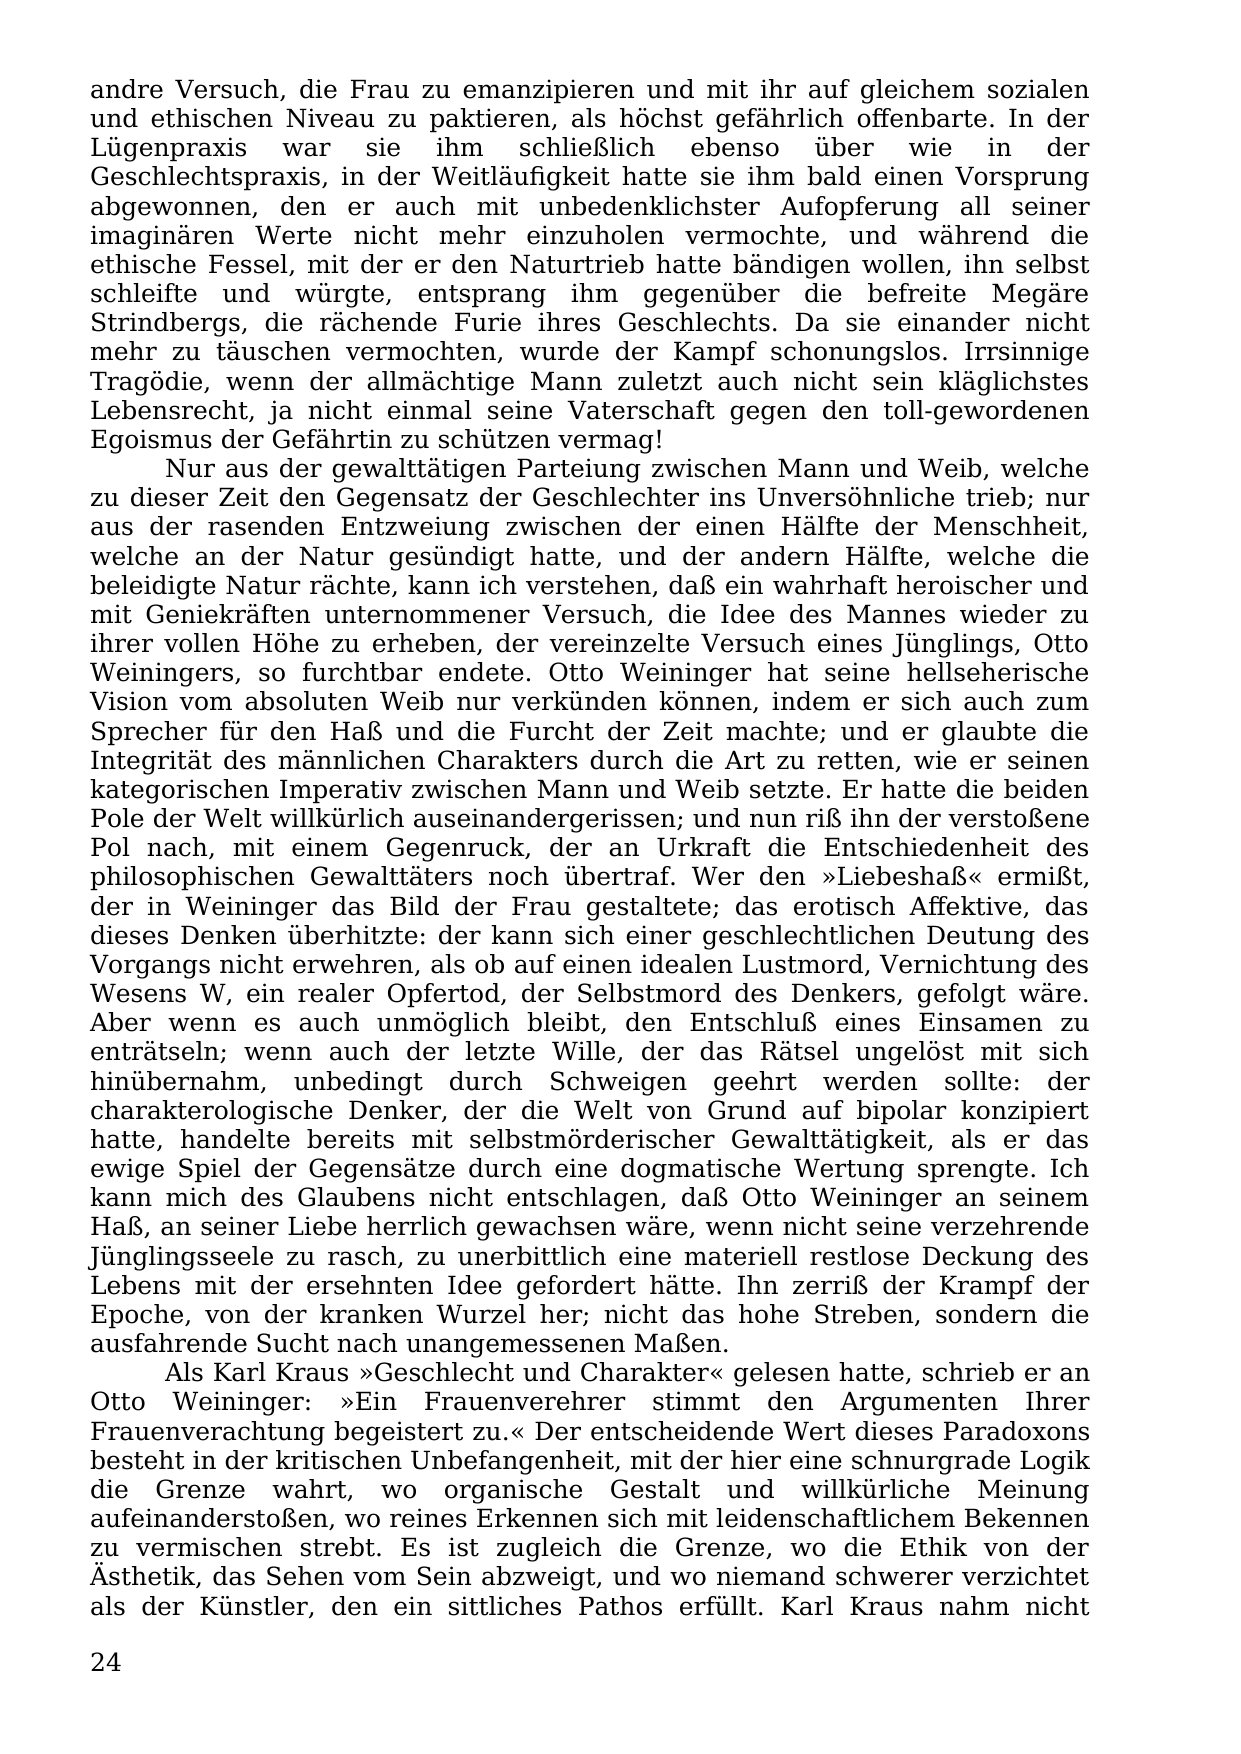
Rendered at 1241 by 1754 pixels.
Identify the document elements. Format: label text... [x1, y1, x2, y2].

text andre Versuch, die Frau zu emanzipieren und mit ihr auf gleichem sozialen und ethischen Niveau zu paktieren, als höchst gefährlich offenbarte. In der Lügenpraxis war sie ihm schließlich ebenso über wie in der Geschlechtspraxis, in der Weitläufigkeit hatte sie ihm bald einen Vorsprung abgewonnen, den er auch mit unbedenklichster Aufopferung all seiner imaginären Werte nicht mehr einzuholen vermochte, und während die ethische Fessel, mit der er den Naturtrieb hatte bändigen wollen, ihn selbst schleifte und würgte, entsprang ihm gegenüber die befreite Megäre Strindbergs, die rächende Furie ihres Geschlechts. Da sie einander nicht mehr zu täuschen vermochten, wurde der Kampf schonungslos. Irrsinnige Tragödie, wenn der allmächtige Mann zuletzt auch nicht sein kläglichstes Lebensrecht, ja nicht einmal seine Vaterschaft gegen den toll-gewordenen Egoismus der Gefährtin zu schützen vermag! [90, 75, 1091, 454]
text Nur aus der gewalttätigen Parteiung zwischen Mann und Weib, welche zu dieser Zeit den Gegensatz der Geschlechter ins Unversöhnliche trieb; nur aus der rasenden Entzweiung zwischen der einen Hälfte der Menschheit, welche an der Natur gesündigt hatte, und der andern Hälfte, welche die beleidigte Natur rächte, kann ich verstehen, daß ein wahrhaft heroischer und mit Geniekräften unternommener Versuch, die Idee des Mannes wieder zu ihrer vollen Höhe zu erheben, der vereinzelte Versuch eines Jünglings, Otto Weiningers, so furchtbar endete. Otto Weininger hat seine hellseherische Vision vom absoluten Weib nur verkünden können, indem er sich auch zum Sprecher für den Haß und die Furcht der Zeit machte; und er glaubte die Integrität des männlichen Charakters durch die Art zu retten, wie er seinen kategorischen Imperativ zwischen Mann und Weib setzte. Er hatte die beiden Pole der Welt willkürlich auseinandergerissen; und nun riß ihn der verstoßene Pol nach, mit einem Gegenruck, der an Urkraft die Entschiedenheit des philosophischen Gewalttäters noch übertraf. Wer den »Liebeshaß« ermißt, der in Weininger das Bild der Frau gestaltete; das erotisch Affektive, das dieses Denken überhitzte: der kann sich einer geschlechtlichen Deutung des Vorgangs nicht erwehren, als ob auf einen idealen Lustmord, Vernichtung des Wesens W, ein realer Opfertod, der Selbstmord des Denkers, gefolgt wäre. Aber wenn es auch unmöglich bleibt, den Entschluß eines Einsamen zu enträtseln; wenn auch der letzte Wille, der das Rätsel ungelöst mit sich hinübernahm, unbedingt durch Schweigen geehrt werden sollte: der charakterologische Denker, der die Welt von Grund auf bipolar konzipiert hatte, handelte bereits mit selbstmörderischer Gewalttätigkeit, als er das ewige Spiel der Gegensätze durch eine dogmatische Wertung sprengte. Ich kann mich des Glaubens nicht entschlagen, daß Otto Weininger an seinem Haß, an seiner Liebe herrlich gewachsen wäre, wenn nicht seine verzehrende Jünglingsseele zu rasch, zu unerbittlich eine materiell restlose Deckung des Lebens mit der ersehnten Idee gefordert hätte. Ihn zerriß der Krampf der Epoche, von der kranken Wurzel her; nicht das hohe Streben, sondern die ausfahrende Sucht nach unangemessenen Maßen. [90, 454, 1091, 1358]
text Als Karl Kraus »Geschlecht und Charakter« gelesen hatte, schrieb er an Otto Weininger: »Ein Frauenverehrer stimmt den Argumenten Ihrer Frauenverachtung begeistert zu.« Der entscheidende Wert dieses Paradoxons besteht in der kritischen Unbefangenheit, mit der hier eine schnurgrade Logik die Grenze wahrt, wo organische Gestalt und willkürliche Meinung aufeinanderstoßen, wo reines Erkennen sich mit leidenschaftlichem Bekennen zu vermischen strebt. Es ist zugleich die Grenze, wo die Ethik von der Ästhetik, das Sehen vom Sein abzweigt, und wo niemand schwerer verzichtet als der Künstler, den ein sittliches Pathos erfüllt. Karl Kraus nahm nicht [90, 1358, 1091, 1621]
